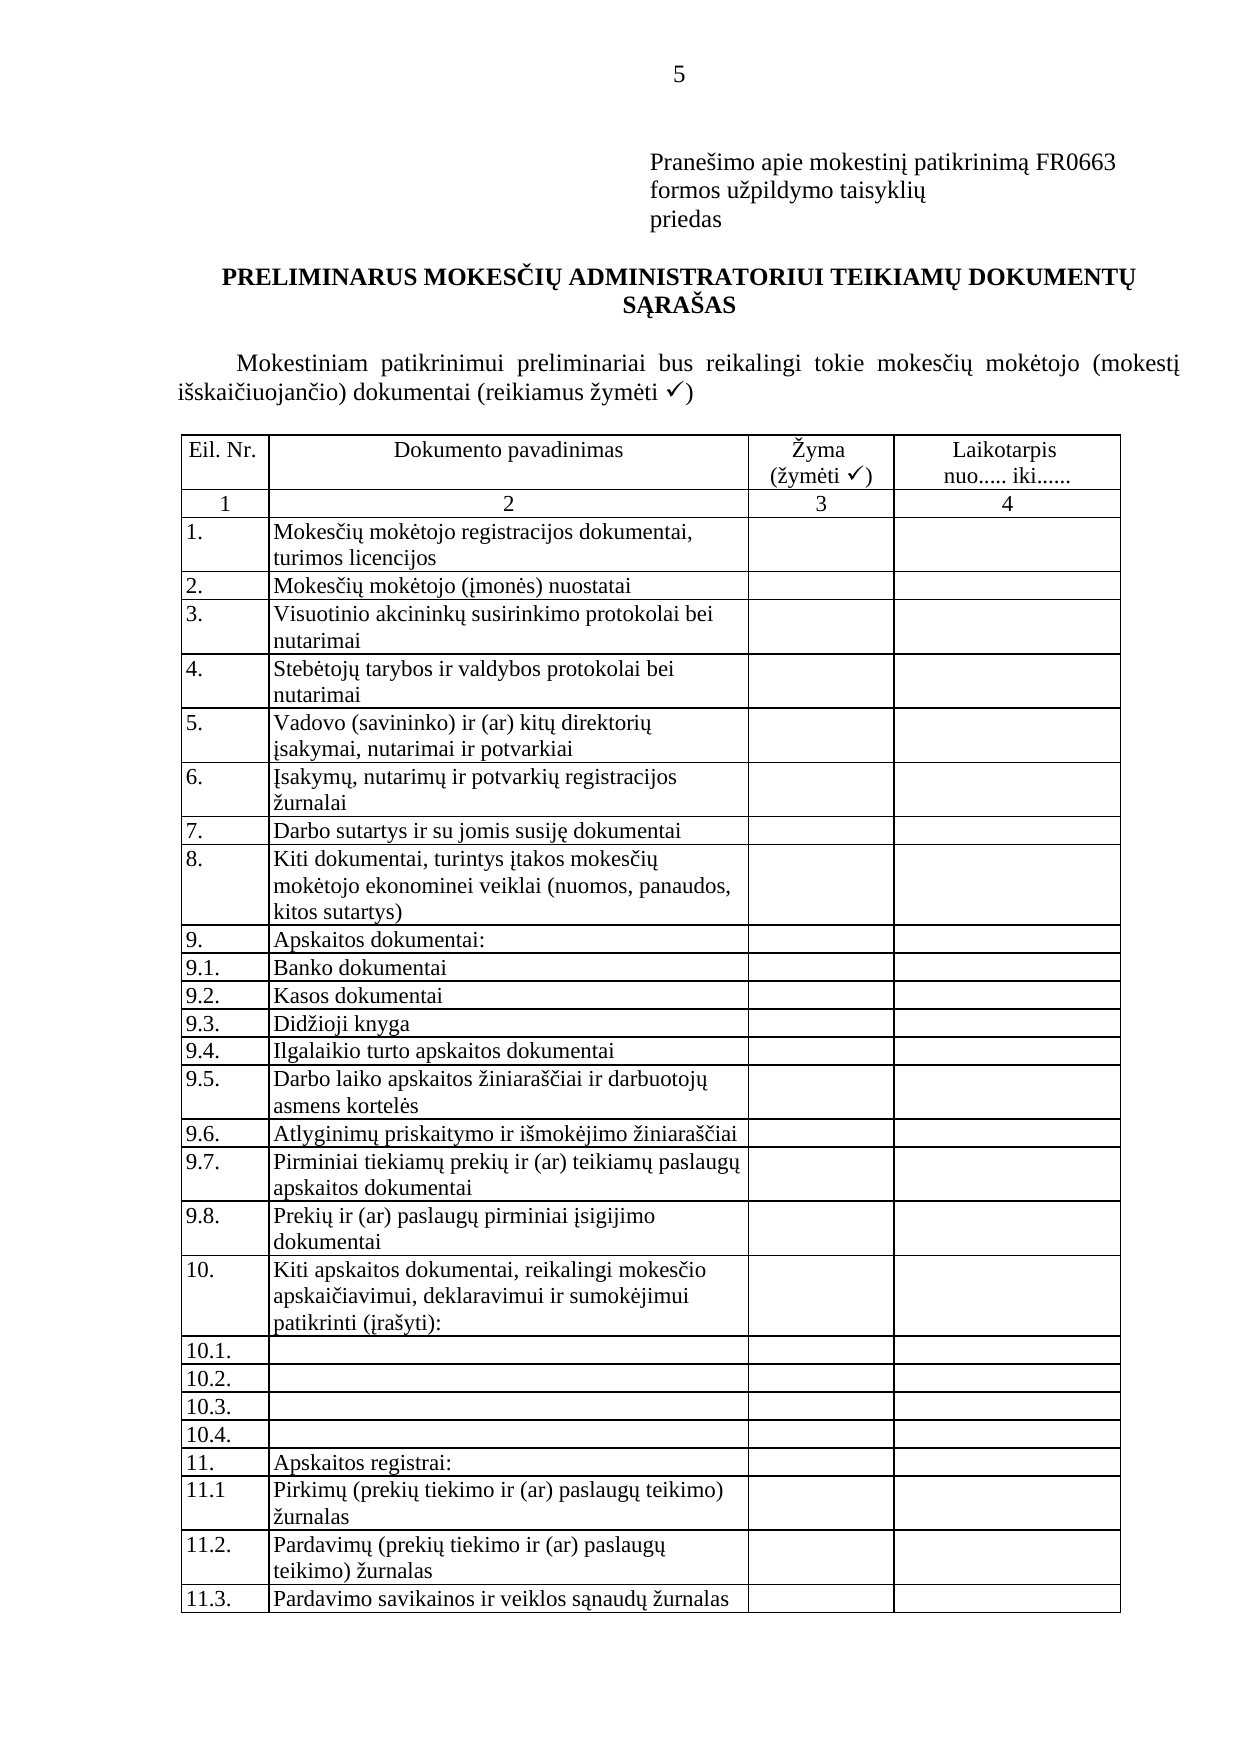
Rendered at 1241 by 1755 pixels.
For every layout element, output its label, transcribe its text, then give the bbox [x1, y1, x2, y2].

table_cell 9.1. [182, 954, 268, 980]
table_cell [749, 763, 893, 816]
table_cell Pardavimo savikainos ir veiklos sąnaudų žurnalas [270, 1585, 748, 1611]
table_cell [895, 926, 1120, 952]
table_cell [895, 1038, 1120, 1064]
table_cell 11.2. [182, 1531, 268, 1583]
table_cell 10.1. [182, 1337, 268, 1363]
table_header Dokumento pavadinimas [270, 436, 748, 489]
table_cell [749, 1337, 893, 1363]
table_cell [749, 1120, 893, 1146]
table_cell [895, 954, 1120, 980]
table_cell 2. [182, 572, 268, 599]
table_cell 10.3. [182, 1393, 268, 1419]
table_header Laikotarpis nuo..... iki...... [895, 436, 1120, 489]
table_cell [749, 954, 893, 980]
table_cell [895, 1585, 1120, 1611]
table_cell 10.4. [182, 1421, 268, 1447]
table_cell [749, 1038, 893, 1064]
table_cell 6. [182, 763, 268, 816]
table_cell 11.1 [182, 1477, 268, 1529]
table_cell Darbo laiko apskaitos žiniaraščiai ir darbuotojų asmens kortelės [270, 1066, 748, 1118]
table_cell [270, 1421, 748, 1447]
table_cell 2 [270, 490, 748, 517]
text Pranešimo apie mokestinį patikrinimą FR0663 formos užpildymo taisyklių [649, 147, 1181, 204]
table_cell Kiti dokumentai, turintys įtakos mokesčių mokėtojo ekonominei veiklai (nuomos, panaudos, kitos sutartys) [270, 845, 748, 924]
table_cell Mokesčių mokėtojo registracijos dokumentai, turimos licencijos [270, 518, 748, 571]
table_cell 11.3. [182, 1585, 268, 1611]
table_cell [895, 1256, 1120, 1335]
table_cell [749, 518, 893, 571]
table_cell [749, 1585, 893, 1611]
table_cell [895, 763, 1120, 816]
table_cell [895, 817, 1120, 844]
table_cell [895, 1449, 1120, 1475]
table_header Eil. Nr. [182, 436, 268, 489]
table_cell [749, 572, 893, 599]
table_cell Pardavimų (prekių tiekimo ir (ar) paslaugų teikimo) žurnalas [270, 1531, 748, 1583]
table_cell [749, 926, 893, 952]
table_cell [749, 982, 893, 1008]
table_cell 3. [182, 600, 268, 653]
table_cell [895, 1120, 1120, 1146]
table_cell [270, 1365, 748, 1391]
table_cell [749, 1421, 893, 1447]
table_cell Vadovo (savininko) ir (ar) kitų direktorių įsakymai, nutarimai ir potvarkiai [270, 709, 748, 762]
table_cell 5. [182, 709, 268, 762]
table_cell 9.7. [182, 1148, 268, 1200]
table_cell 10. [182, 1256, 268, 1335]
table_cell [749, 1066, 893, 1118]
table_cell [895, 1477, 1120, 1529]
table_cell 9.5. [182, 1066, 268, 1118]
table_cell [749, 655, 893, 707]
table_cell 1 [182, 490, 268, 517]
table_cell [895, 655, 1120, 707]
table_cell [895, 518, 1120, 571]
table_cell [749, 600, 893, 653]
table_cell 4 [895, 490, 1120, 517]
table_cell 9.4. [182, 1038, 268, 1064]
table_cell Kasos dokumentai [270, 982, 748, 1008]
table_cell Pirminiai tiekiamų prekių ir (ar) teikiamų paslaugų apskaitos dokumentai [270, 1148, 748, 1200]
table_cell [895, 709, 1120, 762]
table_cell 9.6. [182, 1120, 268, 1146]
table_cell 9.8. [182, 1202, 268, 1255]
table_cell 9. [182, 926, 268, 952]
table_cell [895, 1148, 1120, 1200]
table_cell Prekių ir (ar) paslaugų pirminiai įsigijimo dokumentai [270, 1202, 748, 1255]
table_cell [749, 709, 893, 762]
table_cell 1. [182, 518, 268, 571]
table_cell [895, 1393, 1120, 1419]
table_cell Kiti apskaitos dokumentai, reikalingi mokesčio apskaičiavimui, deklaravimui ir sumokėjimui patikrinti (įrašyti): [270, 1256, 748, 1335]
table_cell Įsakymų, nutarimų ir potvarkių registracijos žurnalai [270, 763, 748, 816]
table_cell [270, 1337, 748, 1363]
table_cell [749, 1449, 893, 1475]
table_cell [895, 1010, 1120, 1036]
table_cell [895, 1066, 1120, 1118]
table_cell [895, 845, 1120, 924]
table_cell [749, 817, 893, 844]
table_cell 7. [182, 817, 268, 844]
table_cell Visuotinio akcininkų susirinkimo protokolai bei nutarimai [270, 600, 748, 653]
table_cell 10.2. [182, 1365, 268, 1391]
table_cell 9.3. [182, 1010, 268, 1036]
table_cell Didžioji knyga [270, 1010, 748, 1036]
text Mokestiniam patikrinimui preliminariai bus reikalingi tokie mokesčių mokėtojo (mokestį išskaičiuojančio) dokumentai (reikiamus žymėti V) [177, 348, 1181, 406]
table_cell 4. [182, 655, 268, 707]
table_cell [270, 1393, 748, 1419]
table_cell [749, 845, 893, 924]
table_cell [749, 1531, 893, 1583]
table_cell Banko dokumentai [270, 954, 748, 980]
table_cell [749, 1477, 893, 1529]
table_cell 9.2. [182, 982, 268, 1008]
table_cell [749, 1202, 893, 1255]
table_cell Ilgalaikio turto apskaitos dokumentai [270, 1038, 748, 1064]
table_cell 8. [182, 845, 268, 924]
table_cell Mokesčių mokėtojo (įmonės) nuostatai [270, 572, 748, 599]
table_cell [895, 1202, 1120, 1255]
table_header Žyma (žymėti V) [749, 436, 893, 489]
table_cell [749, 1393, 893, 1419]
table_cell [895, 982, 1120, 1008]
table_cell Darbo sutartys ir su jomis susiję dokumentai [270, 817, 748, 844]
table_cell [895, 600, 1120, 653]
table_cell [749, 1148, 893, 1200]
table_cell [749, 1365, 893, 1391]
table_cell [749, 1256, 893, 1335]
table_cell [749, 1010, 893, 1036]
table_cell [895, 1421, 1120, 1447]
table_cell 11. [182, 1449, 268, 1475]
table_cell Apskaitos dokumentai: [270, 926, 748, 952]
table_cell Stebėtojų tarybos ir valdybos protokolai bei nutarimai [270, 655, 748, 707]
table_cell [895, 1337, 1120, 1363]
table_cell [895, 572, 1120, 599]
text PRELIMINARUS MOKESČIŲ ADMINISTRATORIUI TEIKIAMŲ DOKUMENTŲ SĄRAŠAS [177, 262, 1181, 319]
text priedas [649, 204, 1181, 233]
table_cell [895, 1365, 1120, 1391]
table_cell Apskaitos registrai: [270, 1449, 748, 1475]
table_cell 3 [749, 490, 893, 517]
table_cell Pirkimų (prekių tiekimo ir (ar) paslaugų teikimo) žurnalas [270, 1477, 748, 1529]
table_cell [895, 1531, 1120, 1583]
table_cell Atlyginimų priskaitymo ir išmokėjimo žiniaraščiai [270, 1120, 748, 1146]
